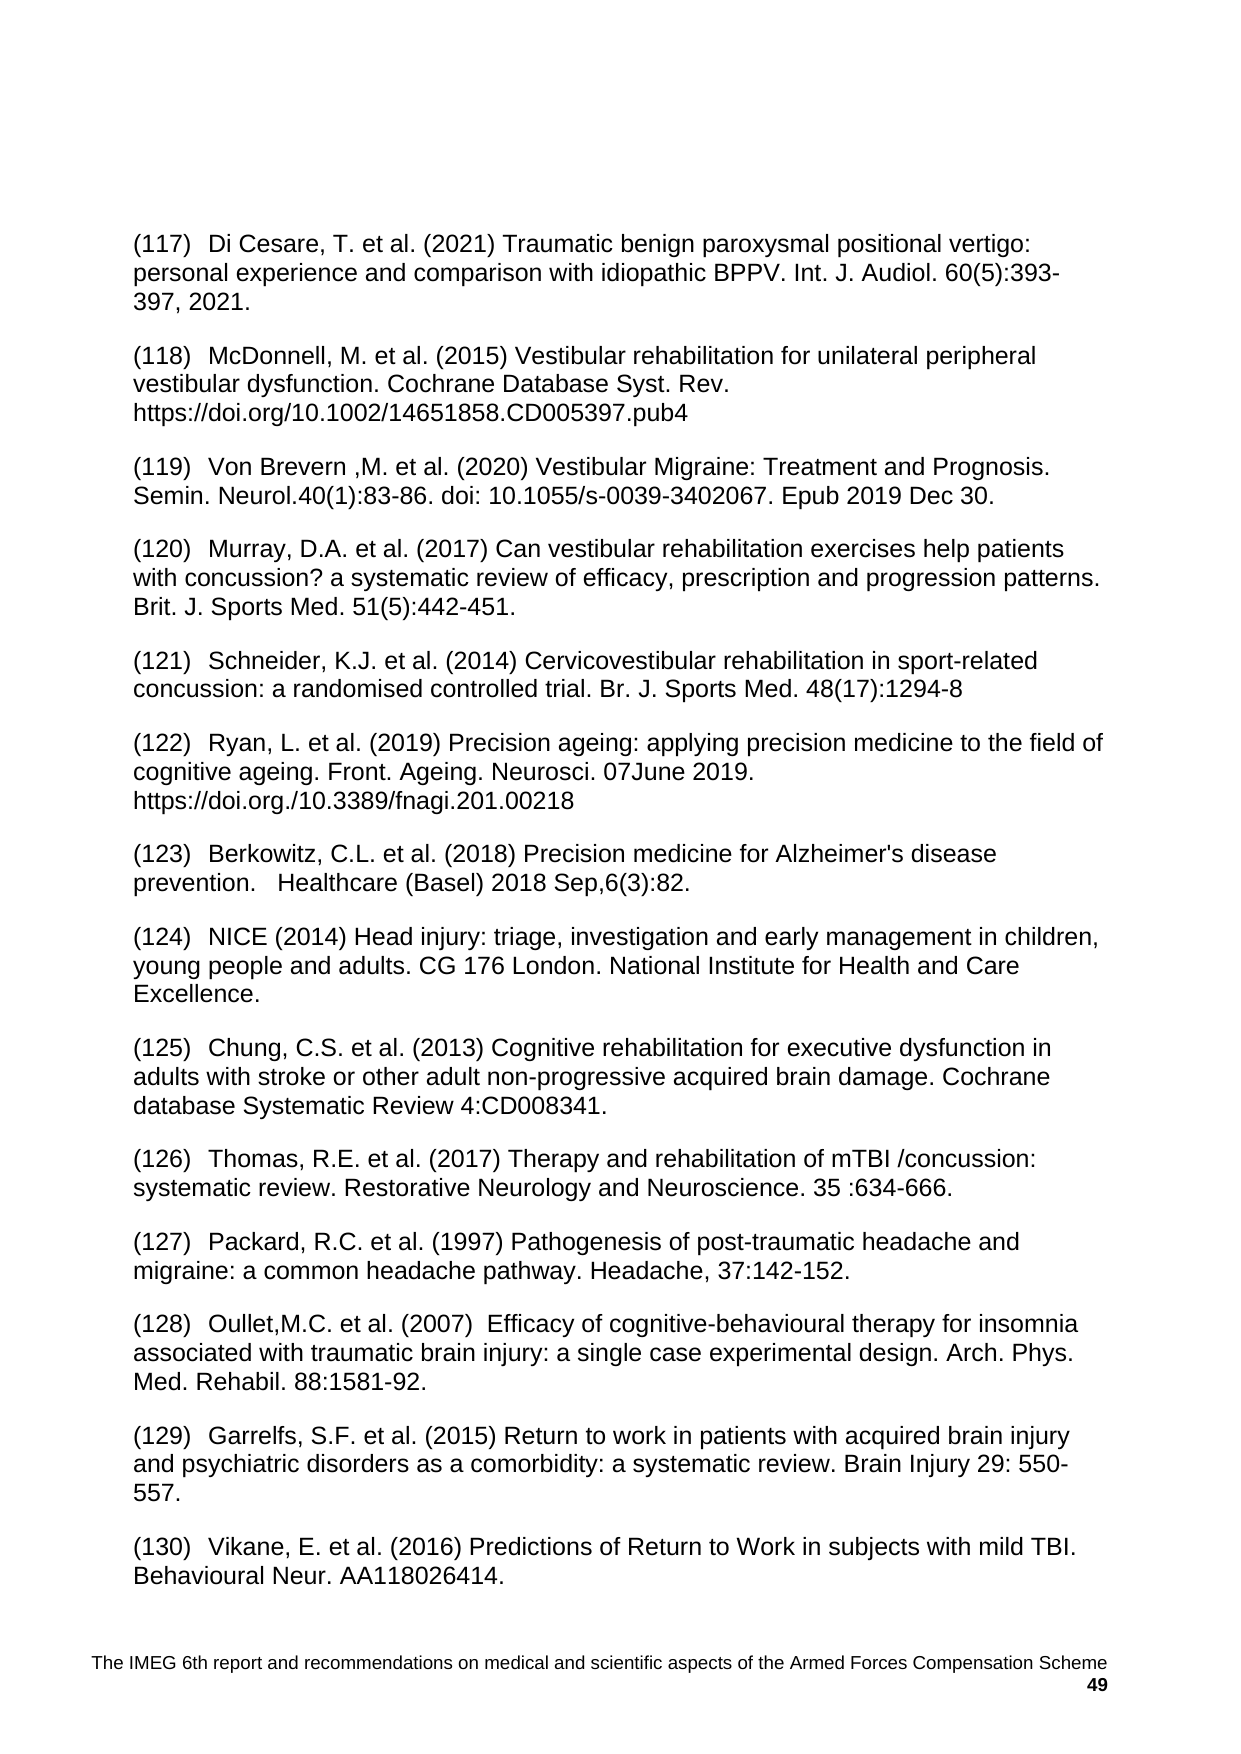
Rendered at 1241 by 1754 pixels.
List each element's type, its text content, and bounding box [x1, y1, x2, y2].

list Murray, D.A. et al. (2017) Can vestibular rehabilitation exercises help patients with concussion? a systematic review of efficacy, prescription and progression patterns. Brit. J. Sports Med. 51(5):442-451. [133, 534, 1107, 621]
list Oullet,M.C. et al. (2007) Efficacy of cognitive-behavioural therapy for insomnia associated with traumatic brain injury: a single case experimental design. Arch. Phys. Med. Rehabil. 88:1581-92. [133, 1309, 1107, 1396]
list Vikane, E. et al. (2016) Predictions of Return to Work in subjects with mild TBI. Behavioural Neur. AA118026414. [133, 1532, 1107, 1589]
list Packard, R.C. et al. (1997) Pathogenesis of post-traumatic headache and migraine: a common headache pathway. Headache, 37:142-152. [133, 1227, 1107, 1284]
list Chung, C.S. et al. (2013) Cognitive rehabilitation for executive dysfunction in adults with stroke or other adult non-progressive acquired brain damage. Cochrane database Systematic Review 4:CD008341. [133, 1033, 1107, 1119]
list Berkowitz, C.L. et al. (2018) Precision medicine for Alzheimer's disease prevention. Healthcare (Basel) 2018 Sep,6(3):82. [133, 839, 1107, 897]
list Von Brevern ,M. et al. (2020) Vestibular Migraine: Treatment and Prognosis. Semin. Neurol.40(1):83-86. doi: 10.1055/s-0039-3402067. Epub 2019 Dec 30. [133, 452, 1107, 509]
list Ryan, L. et al. (2019) Precision ageing: applying precision medicine to the field of cognitive ageing. Front. Ageing. Neurosci. 07June 2019. https://doi.org./10.3389/fnagi.201.00218 [133, 728, 1107, 814]
list Schneider, K.J. et al. (2014) Cervicovestibular rehabilitation in sport-related concussion: a randomised controlled trial. Br. J. Sports Med. 48(17):1294-8 [133, 646, 1107, 703]
list Thomas, R.E. et al. (2017) Therapy and rehabilitation of mTBI /concussion: systematic review. Restorative Neurology and Neuroscience. 35 :634-666. [133, 1144, 1107, 1202]
list McDonnell, M. et al. (2015) Vestibular rehabilitation for unilateral peripheral vestibular dysfunction. Cochrane Database Syst. Rev. https://doi.org/10.1002/14651858.CD005397.pub4 [133, 341, 1107, 427]
list Garrelfs, S.F. et al. (2015) Return to work in patients with acquired brain injury and psychiatric disorders as a comorbidity: a systematic review. Brain Injury 29: 550-557. [133, 1421, 1107, 1507]
list Di Cesare, T. et al. (2021) Traumatic benign paroxysmal positional vertigo: personal experience and comparison with idiopathic BPPV. Int. J. Audiol. 60(5):393-397, 2021. [133, 229, 1107, 316]
list NICE (2014) Head injury: triage, investigation and early management in children, young people and adults. CG 176 London. National Institute for Health and Care Excellence. [133, 922, 1107, 1008]
